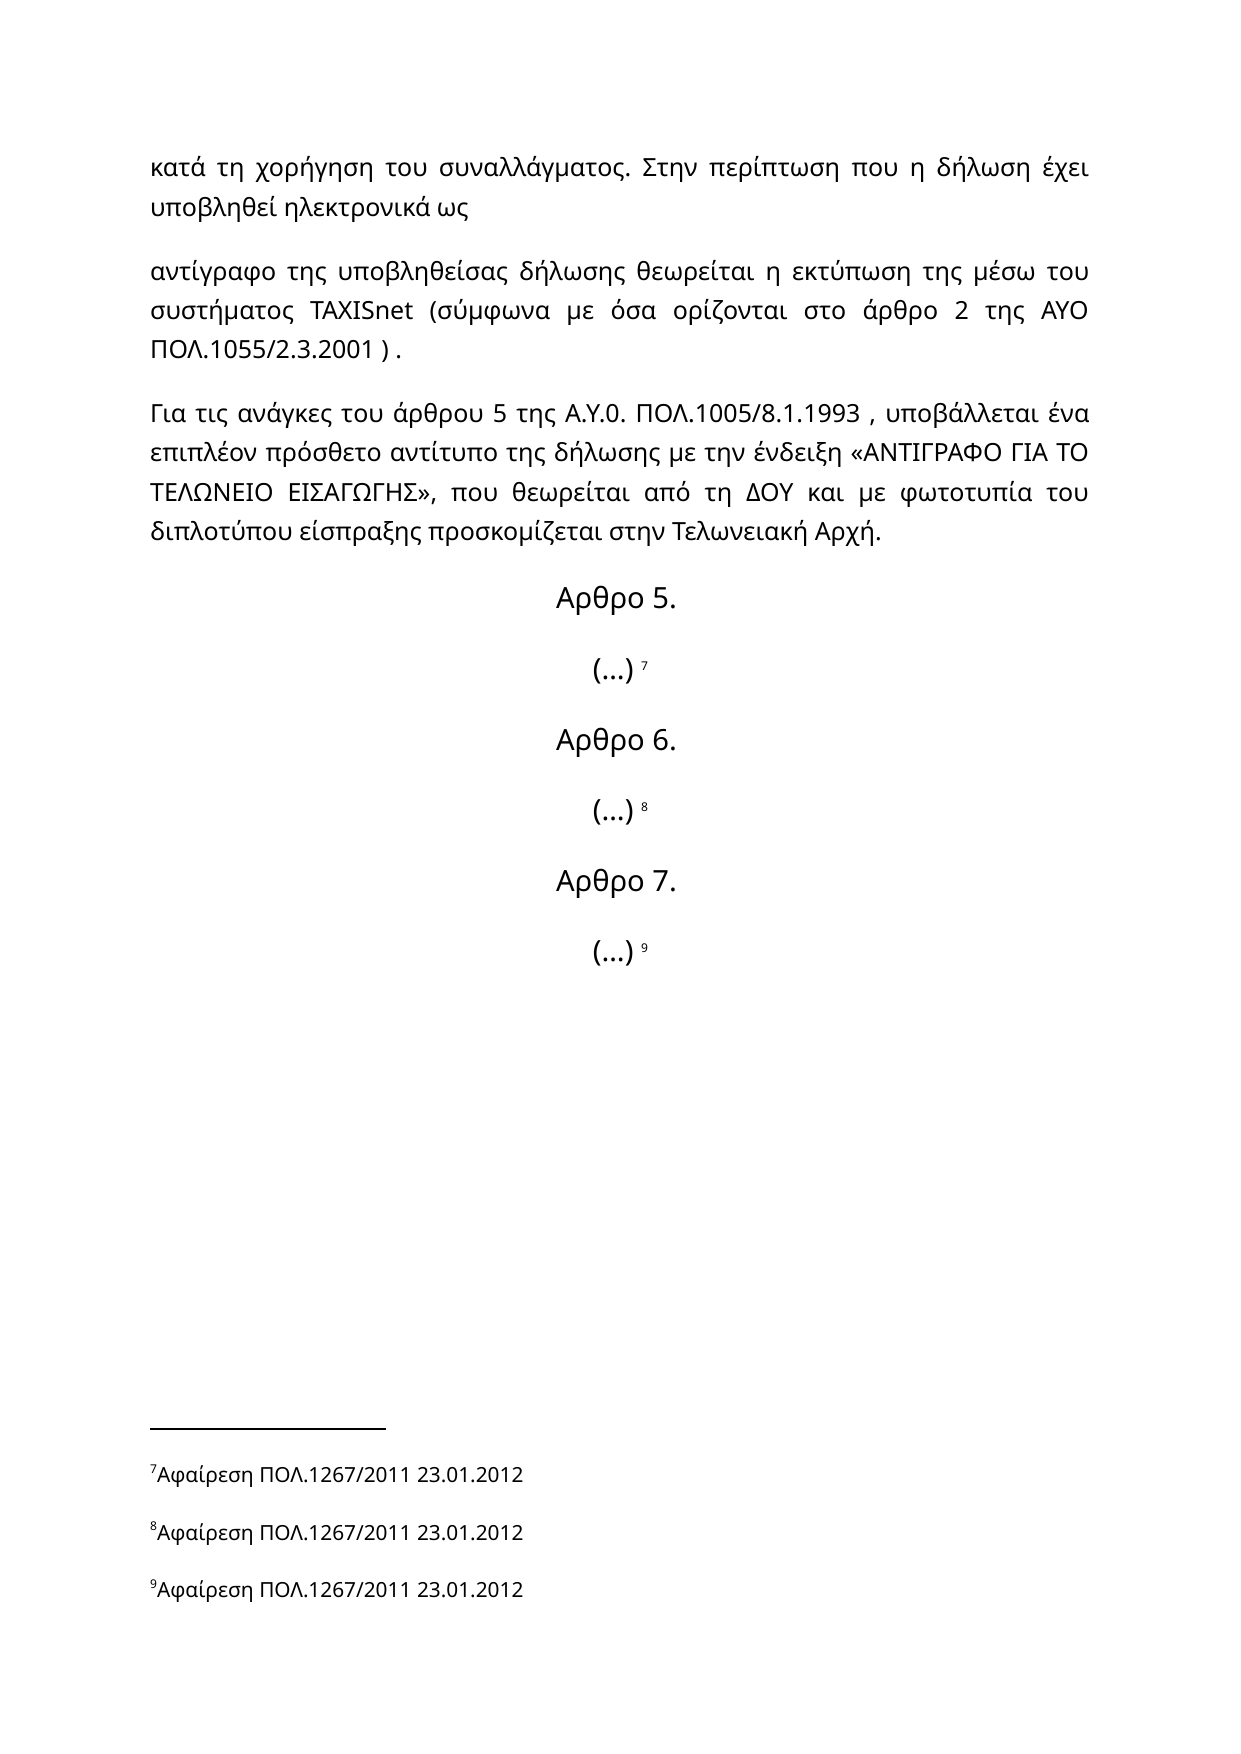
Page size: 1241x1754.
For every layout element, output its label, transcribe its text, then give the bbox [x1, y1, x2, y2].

text Αφαίρεση ΠΟΛ.1267/2011 23.01.2012 [150, 1460, 1090, 1489]
subtitle Αρθρο 7. [150, 860, 1090, 900]
text κατά τη χορήγηση του συναλλάγματος. Στην περίπτωση που η δήλωση έχει υποβληθεί ηλεκτρονικά ως [150, 150, 1090, 223]
subtitle Αρθρο 6. [150, 719, 1090, 758]
subtitle (…) [150, 931, 1090, 970]
subtitle Αρθρο 5. [150, 577, 1090, 617]
text Για τις ανάγκες του άρθρου 5 της Α.Υ.0. ΠΟΛ.1005/8.1.1993 , υποβάλλεται ένα επιπλέον πρόσθετο αντίτυπο της δήλωσης με την ένδειξη «ΑΝΤΙΓΡΑΦΟ ΓΙΑ ΤΟ ΤΕΛΩΝΕΙΟ ΕΙΣΑΓΩΓΗΣ», που θεωρείται από τη ΔΟΥ και με φωτοτυπία του διπλοτύπου είσπραξης προσκομίζεται στην Τελωνειακή Αρχή. [150, 396, 1090, 547]
text αντίγραφο της υποβληθείσας δήλωσης θεωρείται η εκτύπωση της μέσω του συστήματος ΤΑΧISnet (σύμφωνα με όσα ορίζονται στο άρθρο 2 της ΑΥΟ ΠΟΛ.1055/2.3.2001 ) . [150, 253, 1090, 366]
subtitle (…) [150, 648, 1090, 688]
subtitle (…) [150, 789, 1090, 829]
text Αφαίρεση ΠΟΛ.1267/2011 23.01.2012 [150, 1518, 1090, 1546]
text Αφαίρεση ΠΟΛ.1267/2011 23.01.2012 [150, 1576, 1090, 1604]
